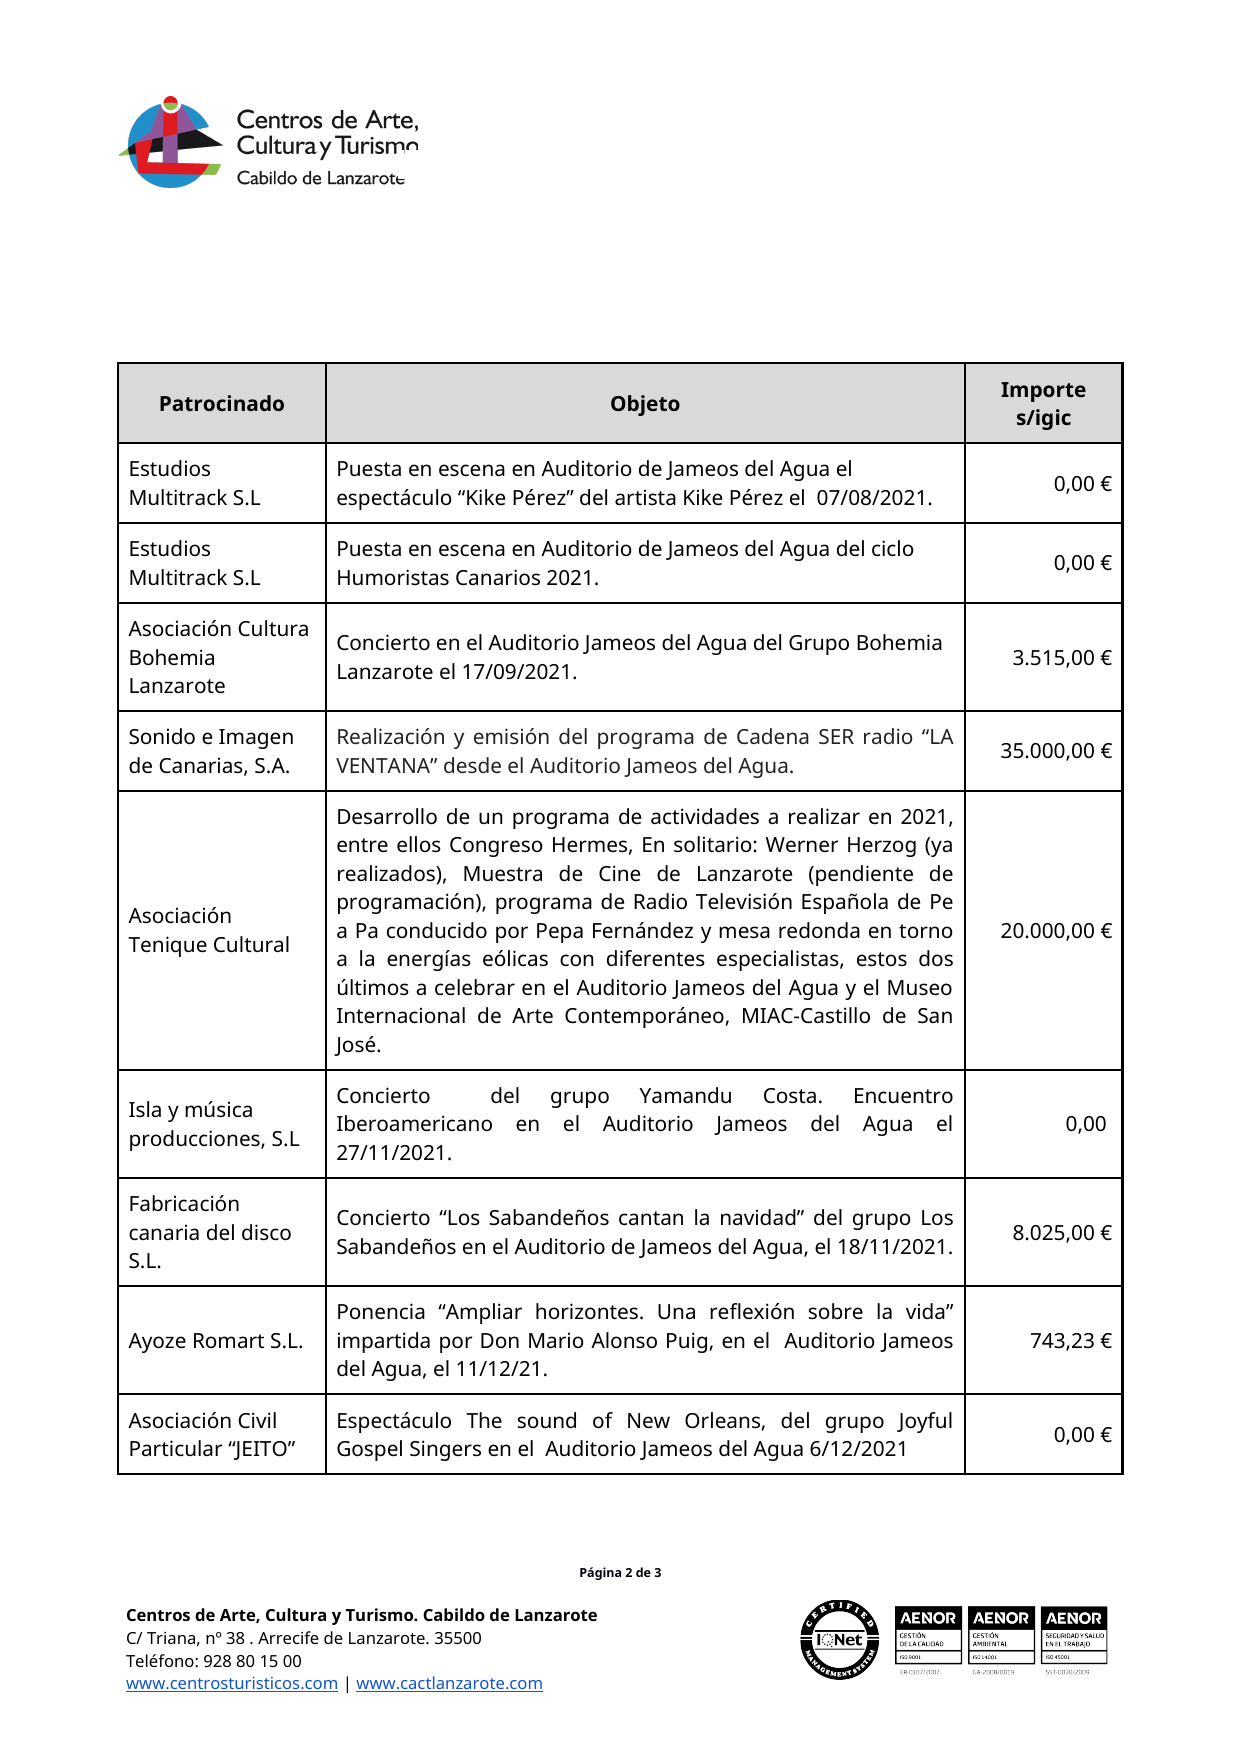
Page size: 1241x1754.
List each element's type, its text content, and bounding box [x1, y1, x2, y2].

table_cell Estudios Multitrack S.L [119, 524, 325, 602]
table_cell 8.025,00 € [966, 1179, 1121, 1285]
table_cell Desarrollo de un programa de actividades a realizar en 2021, entre ellos Congreso Hermes, En solitario: Werner Herzog (ya realizados), Muestra de Cine de Lanzarote (pendiente de programación), programa de Radio Televisión Española de Pe a Pa conducido por Pepa Fernández y mesa redonda en torno a la energías eólicas con diferentes especialistas, estos dos últimos a celebrar en el Auditorio Jameos del Agua y el Museo Internacional de Arte Contemporáneo, MIAC-Castillo de San José. [327, 792, 964, 1068]
table_header Patrocinado [119, 364, 325, 442]
picture [118, 96, 418, 188]
table_cell Sonido e Imagen de Canarias, S.A. [119, 712, 325, 790]
table_cell 3.515,00 € [966, 604, 1121, 710]
table_cell Concierto del grupo Yamandu Costa. Encuentro Iberoamericano en el Auditorio Jameos del Agua el 27/11/2021. [327, 1071, 964, 1177]
table_cell 20.000,00 € [966, 792, 1121, 1068]
table_cell Fabricación canaria del disco S.L. [119, 1179, 325, 1285]
table_cell 0,00 € [966, 524, 1121, 602]
table_cell Asociación Cultura Bohemia Lanzarote [119, 604, 325, 710]
table_header Objeto [327, 364, 964, 442]
table_cell 0,00 € [966, 1395, 1121, 1473]
table_cell 0,00 € [966, 444, 1121, 522]
table_cell Asociación Civil Particular “JEITO” [119, 1395, 325, 1473]
table_cell Espectáculo The sound of New Orleans, del grupo Joyful Gospel Singers en el Auditorio Jameos del Agua 6/12/2021 [327, 1395, 964, 1473]
table_cell Realización y emisión del programa de Cadena SER radio “LA VENTANA” desde el Auditorio Jameos del Agua. [327, 712, 964, 790]
table_cell Asociación Tenique Cultural [119, 792, 325, 1068]
table_cell Ponencia “Ampliar horizontes. Una reflexión sobre la vida” impartida por Don Mario Alonso Puig, en el Auditorio Jameos del Agua, el 11/12/21. [327, 1287, 964, 1393]
picture [800, 1600, 1108, 1680]
table_header Importe s/igic [966, 364, 1121, 442]
table_cell Isla y música producciones, S.L [119, 1071, 325, 1177]
table_cell Puesta en escena en Auditorio de Jameos del Agua del ciclo Humoristas Canarios 2021. [327, 524, 964, 602]
table_cell Concierto en el Auditorio Jameos del Agua del Grupo Bohemia Lanzarote el 17/09/2021. [327, 604, 964, 710]
table_cell Ayoze Romart S.L. [119, 1287, 325, 1393]
table_cell Puesta en escena en Auditorio de Jameos del Agua el espectáculo “Kike Pérez” del artista Kike Pérez el 07/08/2021. [327, 444, 964, 522]
table_cell 35.000,00 € [966, 712, 1121, 790]
table_cell Concierto “Los Sabandeños cantan la navidad” del grupo Los Sabandeños en el Auditorio de Jameos del Agua, el 18/11/2021. [327, 1179, 964, 1285]
table_cell 0,00 [966, 1071, 1121, 1177]
table_cell Estudios Multitrack S.L [119, 444, 325, 522]
table_cell 743,23 € [966, 1287, 1121, 1393]
